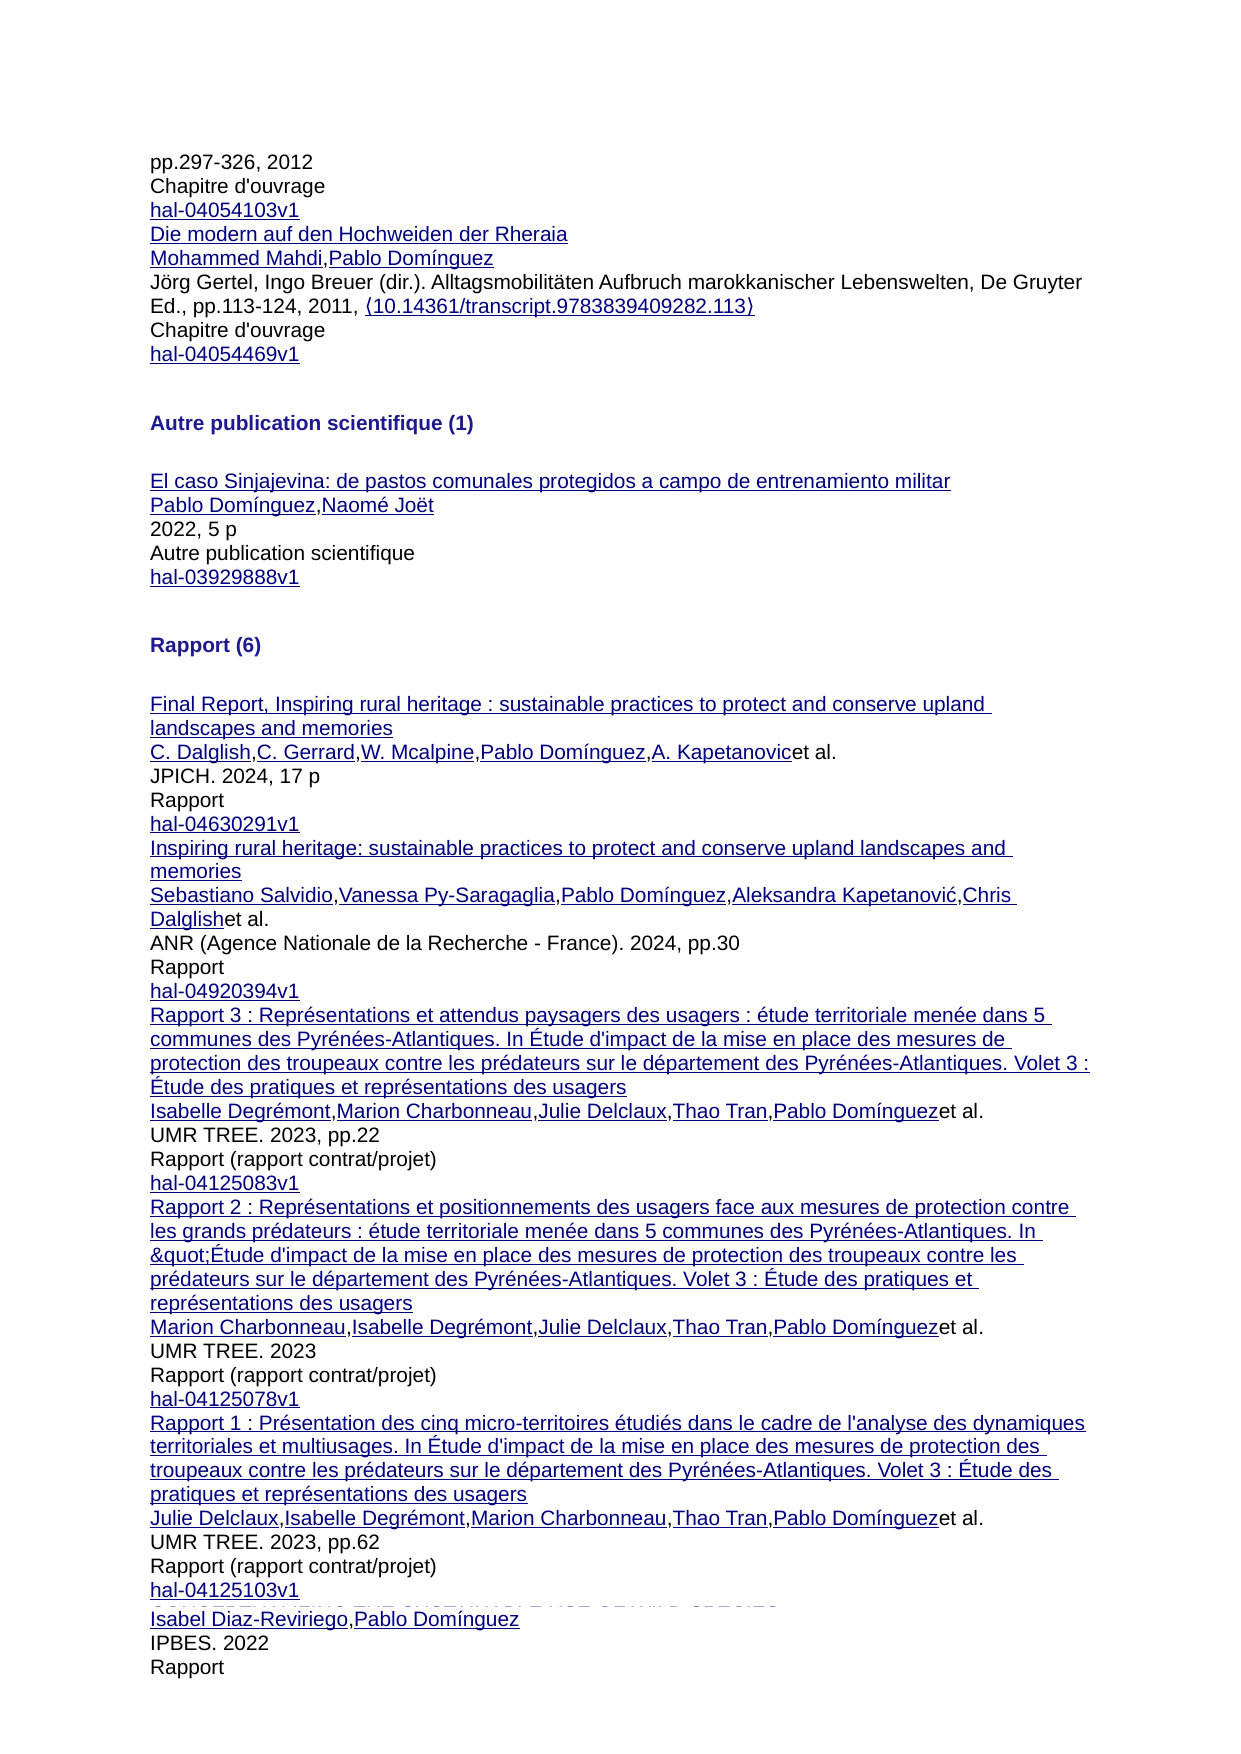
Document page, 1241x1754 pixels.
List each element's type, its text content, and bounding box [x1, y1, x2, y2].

table_cell CONCEPTUALIZING THE SUSTAINABLE USE OF WILD SPECIES Isabel Diaz-Reviriego,Pablo Domínguez IPBES. 2022 Rapport hal-04837865v1 [150, 1602, 1090, 1679]
table_cell Rapport 3 : Représentations et attendus paysagers des usagers : étude territoriale menée dans 5 communes des Pyrénées-Atlantiques. In Étude d'impact de la mise en place des mesures de protection des troupeaux contre les prédateurs sur le département des Pyrénées-Atlantiques. Volet 3 : [150, 1003, 1090, 1072]
subtitle Autre publication scientifique (1) [150, 410, 1090, 434]
table_cell Inspiring rural heritage: sustainable practices to protect and conserve upland landscapes and memories Sebastiano Salvidio,Vanessa Py-Saragaglia,Pablo Domínguez,Aleksandra Kapetanović,Chris Dalglishet al. ANR (Agence Nationale de la Recherche - France). 2024, pp.30 Rapport hal-04920394v1 [150, 835, 1090, 1003]
table_header El caso Sinjajevina: de pastos comunales protegidos a campo de entrenamiento militar Pablo Domínguez,Naomé Joët 2022, 5 p Autre publication scientifique hal-03929888v1 [150, 469, 1090, 588]
table_header Final Report, Inspiring rural heritage : sustainable practices to protect and conserve upland landscapes and memories C. Dalglish,C. Gerrard,W. Mcalpine,Pablo Domínguez,A. Kapetanovicet al. JPICH. 2024, 17 p Rapport hal-04630291v1 [150, 692, 1090, 835]
table_cell Rapport 2 : Représentations et positionnements des usagers face aux mesures de protection contre les grands prédateurs : étude territoriale menée dans 5 communes des Pyrénées-Atlantiques. In &quot;Étude d'impact de la mise en place des mesures de protection des troupeaux contre les prédateurs sur le département des Pyrénées-Atlantiques. Volet 3 : Étude des pratiques et représentations des usagers Marion Charbonneau,Isabelle Degrémont,Julie Delclaux,Thao Tran,Pablo Domínguezet al. UMR TREE. 2023 Rapport (rapport contrat/projet) hal-04125078v1 [150, 1195, 1090, 1410]
subtitle Rapport (6) [150, 633, 1090, 657]
table_cell Die modern auf den Hochweiden der Rheraia Mohammed Mahdi,Pablo Domínguez Jörg Gertel, Ingo Breuer (dir.). Alltagsmobilitäten Aufbruch marokkanischer Lebenswelten, De Gruyter Ed., pp.113-124, 2011, ⟨10.14361/transcript.9783839409282.113⟩ Chapitre d'ouvrage hal-04054469v1 [150, 222, 1090, 366]
table_cell Étude des pratiques et représentations des usagers Isabelle Degrémont,Marion Charbonneau,Julie Delclaux,Thao Tran,Pablo Domínguezet al. UMR TREE. 2023, pp.22 Rapport (rapport contrat/projet) hal-04125083v1 [150, 1073, 1090, 1195]
table_cell pp.297-326, 2012 Chapitre d'ouvrage hal-04054103v1 [150, 150, 1090, 222]
table_cell Rapport 1 : Présentation des cinq micro-territoires étudiés dans le cadre de l'analyse des dynamiques territoriales et multiusages. In Étude d'impact de la mise en place des mesures de protection des troupeaux contre les prédateurs sur le département des Pyrénées-Atlantiques. Volet 3 : Étude des pratiques et représentations des usagers Julie Delclaux,Isabelle Degrémont,Marion Charbonneau,Thao Tran,Pablo Domínguezet al. UMR TREE. 2023, pp.62 Rapport (rapport contrat/projet) hal-04125103v1 [150, 1410, 1090, 1602]
